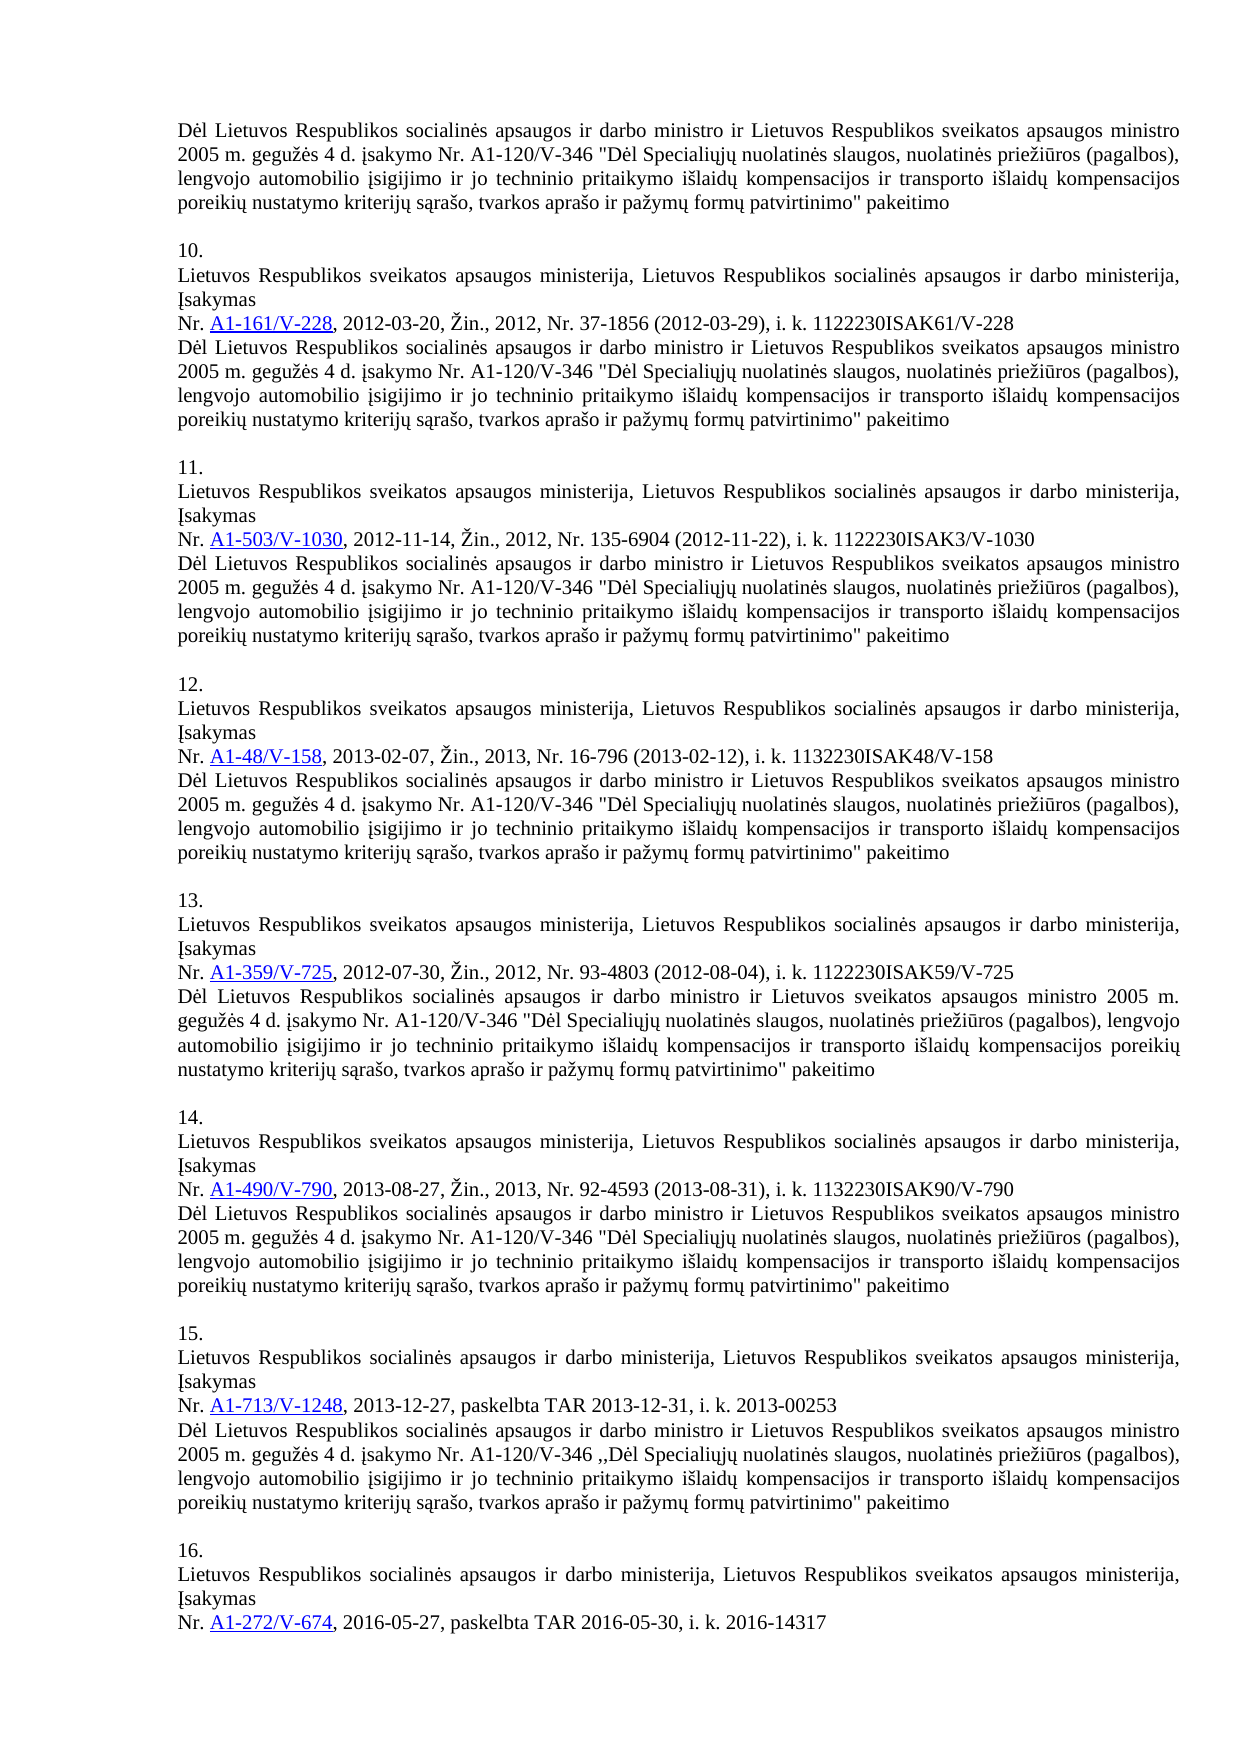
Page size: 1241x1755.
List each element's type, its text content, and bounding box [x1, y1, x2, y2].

text Dėl Lietuvos Respublikos socialinės apsaugos ir darbo ministro ir Lietuvos Respublikos sveikatos apsaugos ministro 2005 m. gegužės 4 d. įsakymo Nr. A1-120/V-346 "Dėl Specialiųjų nuolatinės slaugos, nuolatinės priežiūros (pagalbos), lengvojo automobilio įsigijimo ir jo techninio pritaikymo išlaidų kompensacijos ir transporto išlaidų kompensacijos poreikių nustatymo kriterijų sąrašo, tvarkos aprašo ir pažymų formų patvirtinimo" pakeitimo [177, 768, 1181, 864]
text Dėl Lietuvos Respublikos socialinės apsaugos ir darbo ministro ir Lietuvos sveikatos apsaugos ministro 2005 m. gegužės 4 d. įsakymo Nr. A1-120/V-346 "Dėl Specialiųjų nuolatinės slaugos, nuolatinės priežiūros (pagalbos), lengvojo automobilio įsigijimo ir jo techninio pritaikymo išlaidų kompensacijos ir transporto išlaidų kompensacijos poreikių nustatymo kriterijų sąrašo, tvarkos aprašo ir pažymų formų patvirtinimo" pakeitimo [177, 984, 1181, 1081]
text Nr. A1-503/V-1030, 2012-11-14, Žin., 2012, Nr. 135-6904 (2012-11-22), i. k. 1122230ISAK3/V-1030 [177, 527, 1181, 551]
text Lietuvos Respublikos socialinės apsaugos ir darbo ministerija, Lietuvos Respublikos sveikatos apsaugos ministerija, Įsakymas [177, 1562, 1181, 1610]
text Dėl Lietuvos Respublikos socialinės apsaugos ir darbo ministro ir Lietuvos Respublikos sveikatos apsaugos ministro 2005 m. gegužės 4 d. įsakymo Nr. A1-120/V-346 "Dėl Specialiųjų nuolatinės slaugos, nuolatinės priežiūros (pagalbos), lengvojo automobilio įsigijimo ir jo techninio pritaikymo išlaidų kompensacijos ir transporto išlaidų kompensacijos poreikių nustatymo kriterijų sąrašo, tvarkos aprašo ir pažymų formų patvirtinimo" pakeitimo [177, 1201, 1181, 1297]
text Dėl Lietuvos Respublikos socialinės apsaugos ir darbo ministro ir Lietuvos Respublikos sveikatos apsaugos ministro 2005 m. gegužės 4 d. įsakymo Nr. A1-120/V-346 ,,Dėl Specialiųjų nuolatinės slaugos, nuolatinės priežiūros (pagalbos), lengvojo automobilio įsigijimo ir jo techninio pritaikymo išlaidų kompensacijos ir transporto išlaidų kompensacijos poreikių nustatymo kriterijų sąrašo, tvarkos aprašo ir pažymų formų patvirtinimo" pakeitimo [177, 1417, 1181, 1514]
text 10. [177, 238, 1181, 262]
text Nr. A1-713/V-1248, 2013-12-27, paskelbta TAR 2013-12-31, i. k. 2013-00253 [177, 1393, 1181, 1417]
text 16. [177, 1538, 1181, 1562]
text Lietuvos Respublikos sveikatos apsaugos ministerija, Lietuvos Respublikos socialinės apsaugos ir darbo ministerija, Įsakymas [177, 1129, 1181, 1177]
text Dėl Lietuvos Respublikos socialinės apsaugos ir darbo ministro ir Lietuvos Respublikos sveikatos apsaugos ministro 2005 m. gegužės 4 d. įsakymo Nr. A1-120/V-346 "Dėl Specialiųjų nuolatinės slaugos, nuolatinės priežiūros (pagalbos), lengvojo automobilio įsigijimo ir jo techninio pritaikymo išlaidų kompensacijos ir transporto išlaidų kompensacijos poreikių nustatymo kriterijų sąrašo, tvarkos aprašo ir pažymų formų patvirtinimo" pakeitimo [177, 335, 1181, 431]
text 15. [177, 1321, 1181, 1345]
text Lietuvos Respublikos sveikatos apsaugos ministerija, Lietuvos Respublikos socialinės apsaugos ir darbo ministerija, Įsakymas [177, 912, 1181, 960]
text Lietuvos Respublikos sveikatos apsaugos ministerija, Lietuvos Respublikos socialinės apsaugos ir darbo ministerija, Įsakymas [177, 479, 1181, 527]
text 11. [177, 455, 1181, 479]
text Lietuvos Respublikos sveikatos apsaugos ministerija, Lietuvos Respublikos socialinės apsaugos ir darbo ministerija, Įsakymas [177, 696, 1181, 744]
text 13. [177, 888, 1181, 912]
text Lietuvos Respublikos socialinės apsaugos ir darbo ministerija, Lietuvos Respublikos sveikatos apsaugos ministerija, Įsakymas [177, 1345, 1181, 1393]
text Nr. A1-490/V-790, 2013-08-27, Žin., 2013, Nr. 92-4593 (2013-08-31), i. k. 1132230ISAK90/V-790 [177, 1177, 1181, 1201]
text Nr. A1-359/V-725, 2012-07-30, Žin., 2012, Nr. 93-4803 (2012-08-04), i. k. 1122230ISAK59/V-725 [177, 960, 1181, 984]
text Nr. A1-48/V-158, 2013-02-07, Žin., 2013, Nr. 16-796 (2013-02-12), i. k. 1132230ISAK48/V-158 [177, 744, 1181, 768]
text Nr. A1-272/V-674, 2016-05-27, paskelbta TAR 2016-05-30, i. k. 2016-14317 [177, 1610, 1181, 1634]
text 12. [177, 672, 1181, 696]
text Lietuvos Respublikos sveikatos apsaugos ministerija, Lietuvos Respublikos socialinės apsaugos ir darbo ministerija, Įsakymas [177, 262, 1181, 311]
text Nr. A1-161/V-228, 2012-03-20, Žin., 2012, Nr. 37-1856 (2012-03-29), i. k. 1122230ISAK61/V-228 [177, 311, 1181, 335]
text Dėl Lietuvos Respublikos socialinės apsaugos ir darbo ministro ir Lietuvos Respublikos sveikatos apsaugos ministro 2005 m. gegužės 4 d. įsakymo Nr. A1-120/V-346 "Dėl Specialiųjų nuolatinės slaugos, nuolatinės priežiūros (pagalbos), lengvojo automobilio įsigijimo ir jo techninio pritaikymo išlaidų kompensacijos ir transporto išlaidų kompensacijos poreikių nustatymo kriterijų sąrašo, tvarkos aprašo ir pažymų formų patvirtinimo" pakeitimo [177, 118, 1181, 214]
text 14. [177, 1105, 1181, 1129]
text Dėl Lietuvos Respublikos socialinės apsaugos ir darbo ministro ir Lietuvos Respublikos sveikatos apsaugos ministro 2005 m. gegužės 4 d. įsakymo Nr. A1-120/V-346 "Dėl Specialiųjų nuolatinės slaugos, nuolatinės priežiūros (pagalbos), lengvojo automobilio įsigijimo ir jo techninio pritaikymo išlaidų kompensacijos ir transporto išlaidų kompensacijos poreikių nustatymo kriterijų sąrašo, tvarkos aprašo ir pažymų formų patvirtinimo" pakeitimo [177, 551, 1181, 647]
